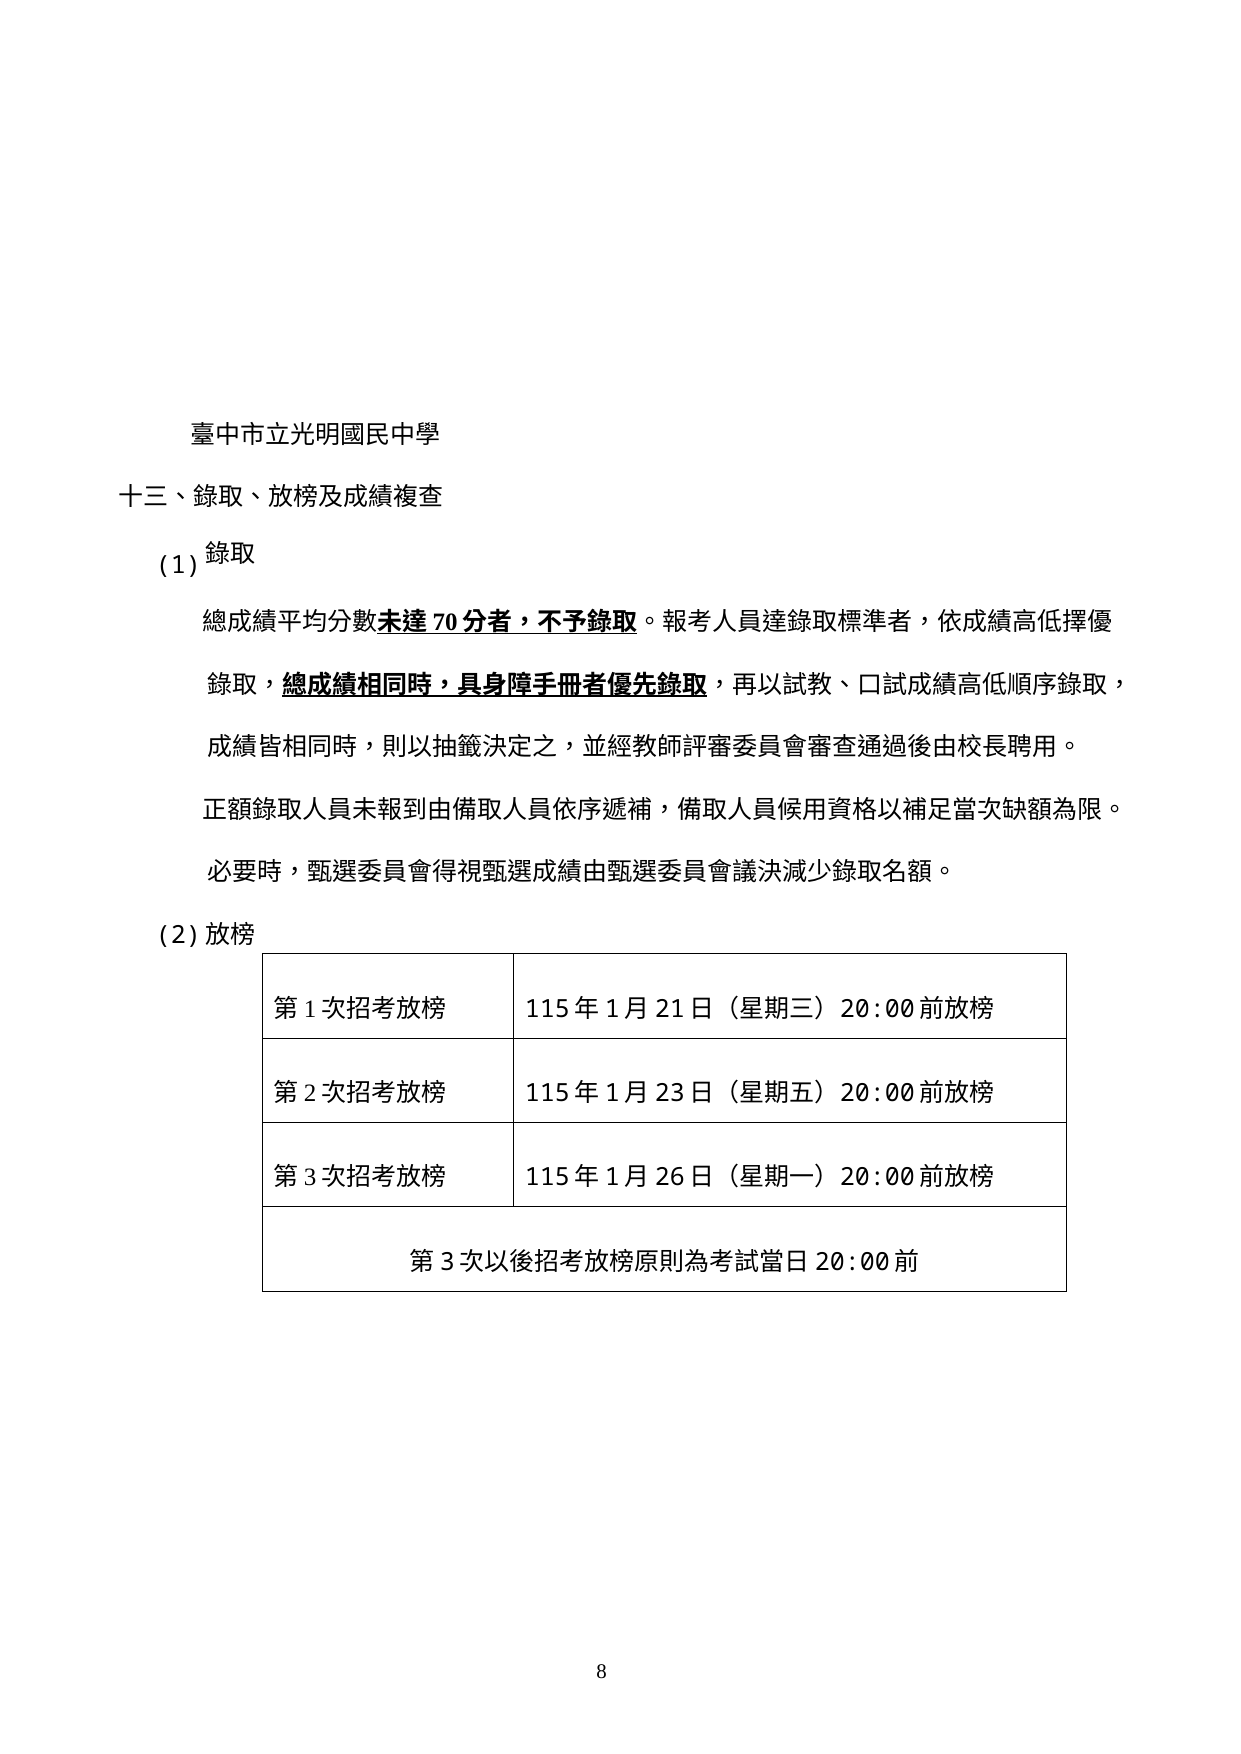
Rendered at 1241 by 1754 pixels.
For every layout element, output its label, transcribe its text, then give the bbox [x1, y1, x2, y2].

table_cell 115年1月26日（星期一）20:00前放榜 [514, 1123, 1066, 1206]
text 正額錄取人員未報到由備取人員依序遞補，備取人員候用資格以補足當次缺額為限。必要時，甄選委員會得視甄選成績由甄選委員會議決減少錄取名額。 [177, 766, 1122, 891]
table_cell 115年1月23日（星期五）20:00前放榜 [514, 1039, 1066, 1122]
table_cell 第3次以後招考放榜原則為考試當日20:00前 [263, 1207, 1066, 1291]
text 臺中市立光明國民中學 [191, 391, 1122, 453]
table_cell 第2次招考放榜 [263, 1039, 513, 1122]
text 十三、錄取、放榜及成績複查 [118, 453, 1122, 516]
list 錄取 [156, 516, 1122, 578]
list 放榜 [156, 891, 1122, 953]
table_header 115年1月21日（星期三）20:00前放榜 [514, 954, 1066, 1037]
table_header 第1次招考放榜 [263, 954, 513, 1037]
text 總成績平均分數未達70分者，不予錄取。報考人員達錄取標準者，依成績高低擇優錄取，總成績相同時，具身障手冊者優先錄取，再以試教、口試成績高低順序錄取，成績皆相同時，則以抽籤決定之，並經教師評審委員會審查通過後由校長聘用。 [177, 578, 1122, 766]
table_cell 第3次招考放榜 [263, 1123, 513, 1206]
